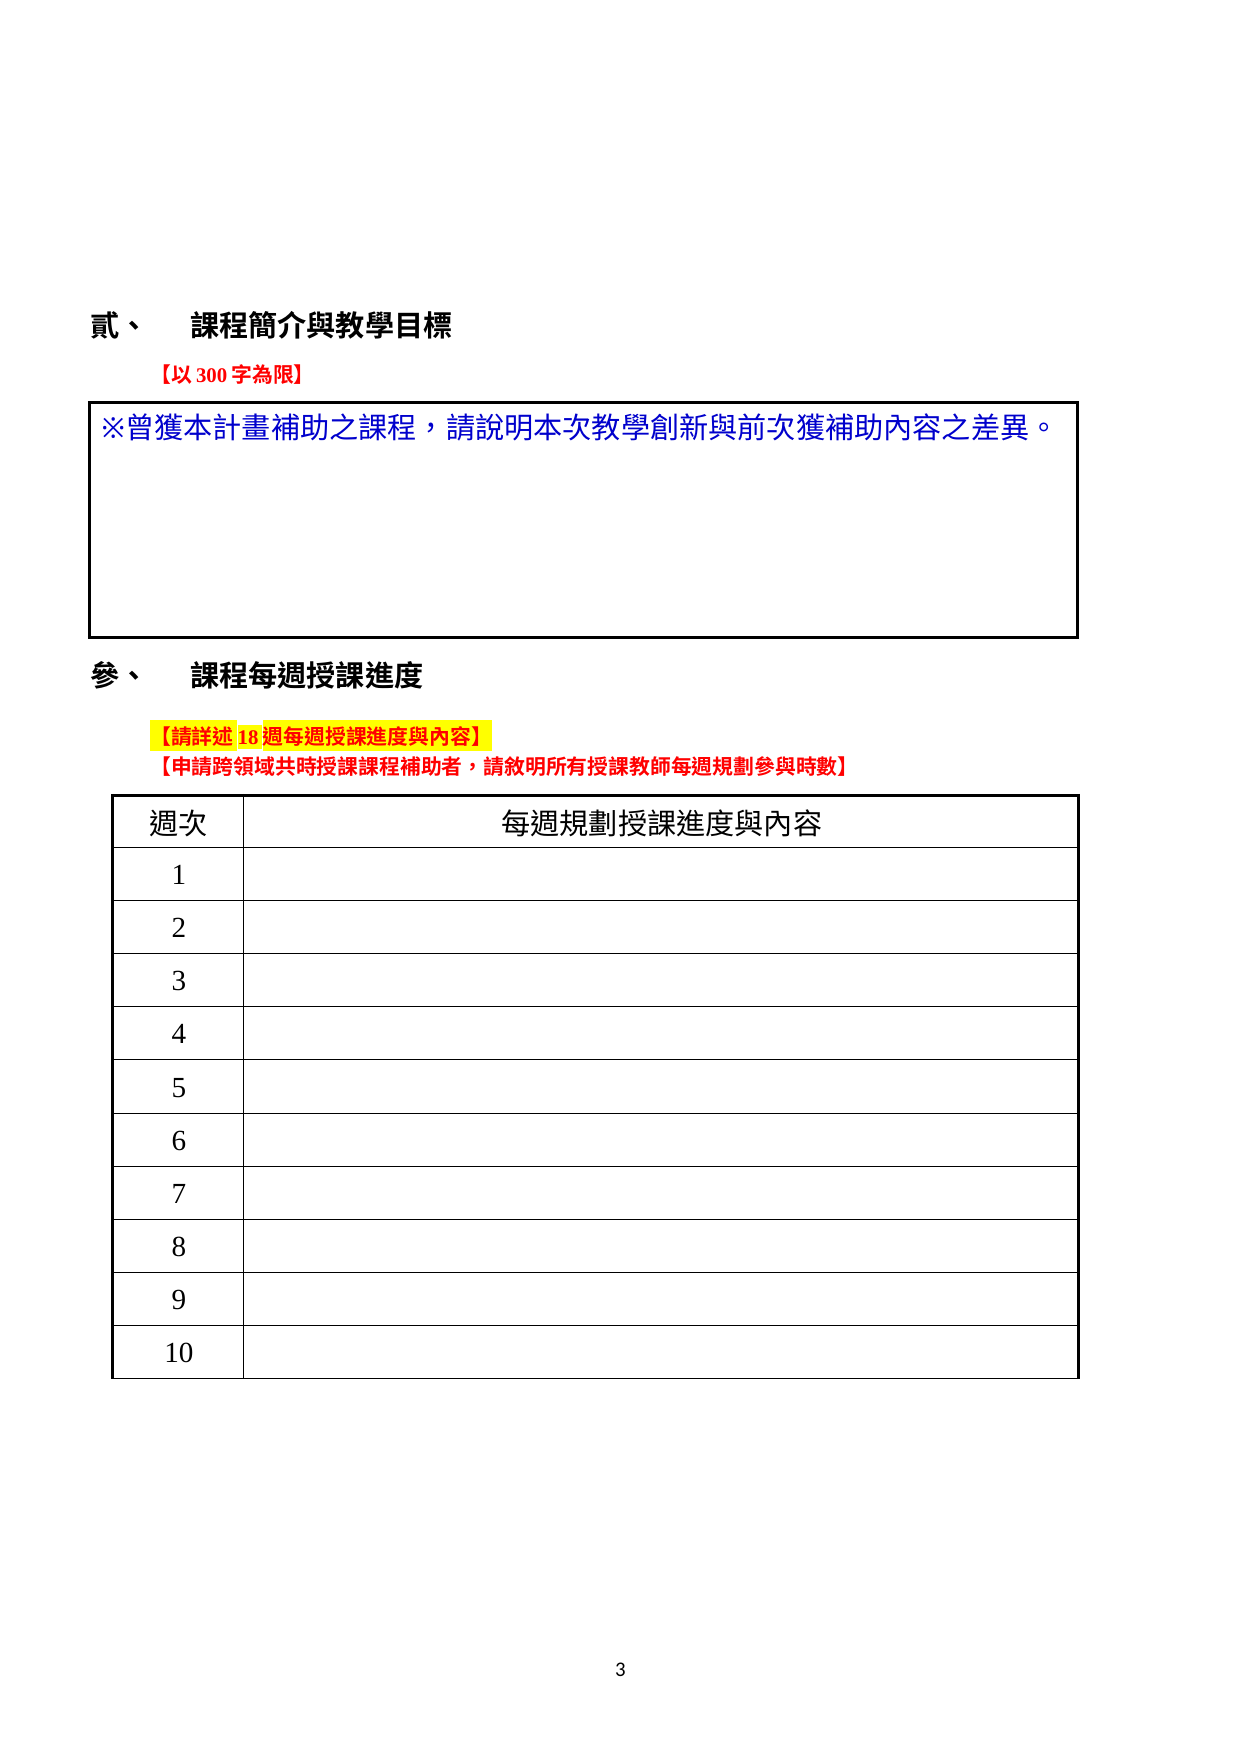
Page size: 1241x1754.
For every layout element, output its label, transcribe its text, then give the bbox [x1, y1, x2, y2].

table_cell [244, 848, 1077, 900]
table_cell 10 [114, 1326, 243, 1378]
table_cell 2 [114, 901, 243, 953]
table_cell [244, 1220, 1077, 1272]
table_header 每週規劃授課進度與內容 [244, 797, 1077, 847]
table_cell [244, 1007, 1077, 1059]
table_cell [244, 1060, 1077, 1112]
list 課程簡介與教學目標 [90, 303, 1165, 345]
table_cell 3 [114, 954, 243, 1006]
table_cell [244, 901, 1077, 953]
table_cell [244, 1326, 1077, 1378]
table_cell 1 [114, 848, 243, 900]
table_cell 5 [114, 1060, 243, 1112]
table_header ※曾獲本計畫補助之課程，請說明本次教學創新與前次獲補助內容之差異。 [91, 404, 1076, 636]
table_cell 9 [114, 1273, 243, 1325]
table_cell [244, 1167, 1077, 1219]
table_cell 4 [114, 1007, 243, 1059]
text 【請詳述18週每週授課進度與內容】 【申請跨領域共時授課課程補助者，請敘明所有授課教師每週規劃參與時數】 [150, 720, 1165, 781]
text 【以300字為限】 [150, 358, 1165, 388]
table_cell [244, 1273, 1077, 1325]
table_cell [244, 954, 1077, 1006]
list 課程每週授課進度 [90, 652, 1165, 694]
table_cell 6 [114, 1114, 243, 1166]
table_cell 7 [114, 1167, 243, 1219]
table_header 週次 [114, 797, 243, 847]
table_cell [244, 1114, 1077, 1166]
table_cell 8 [114, 1220, 243, 1272]
